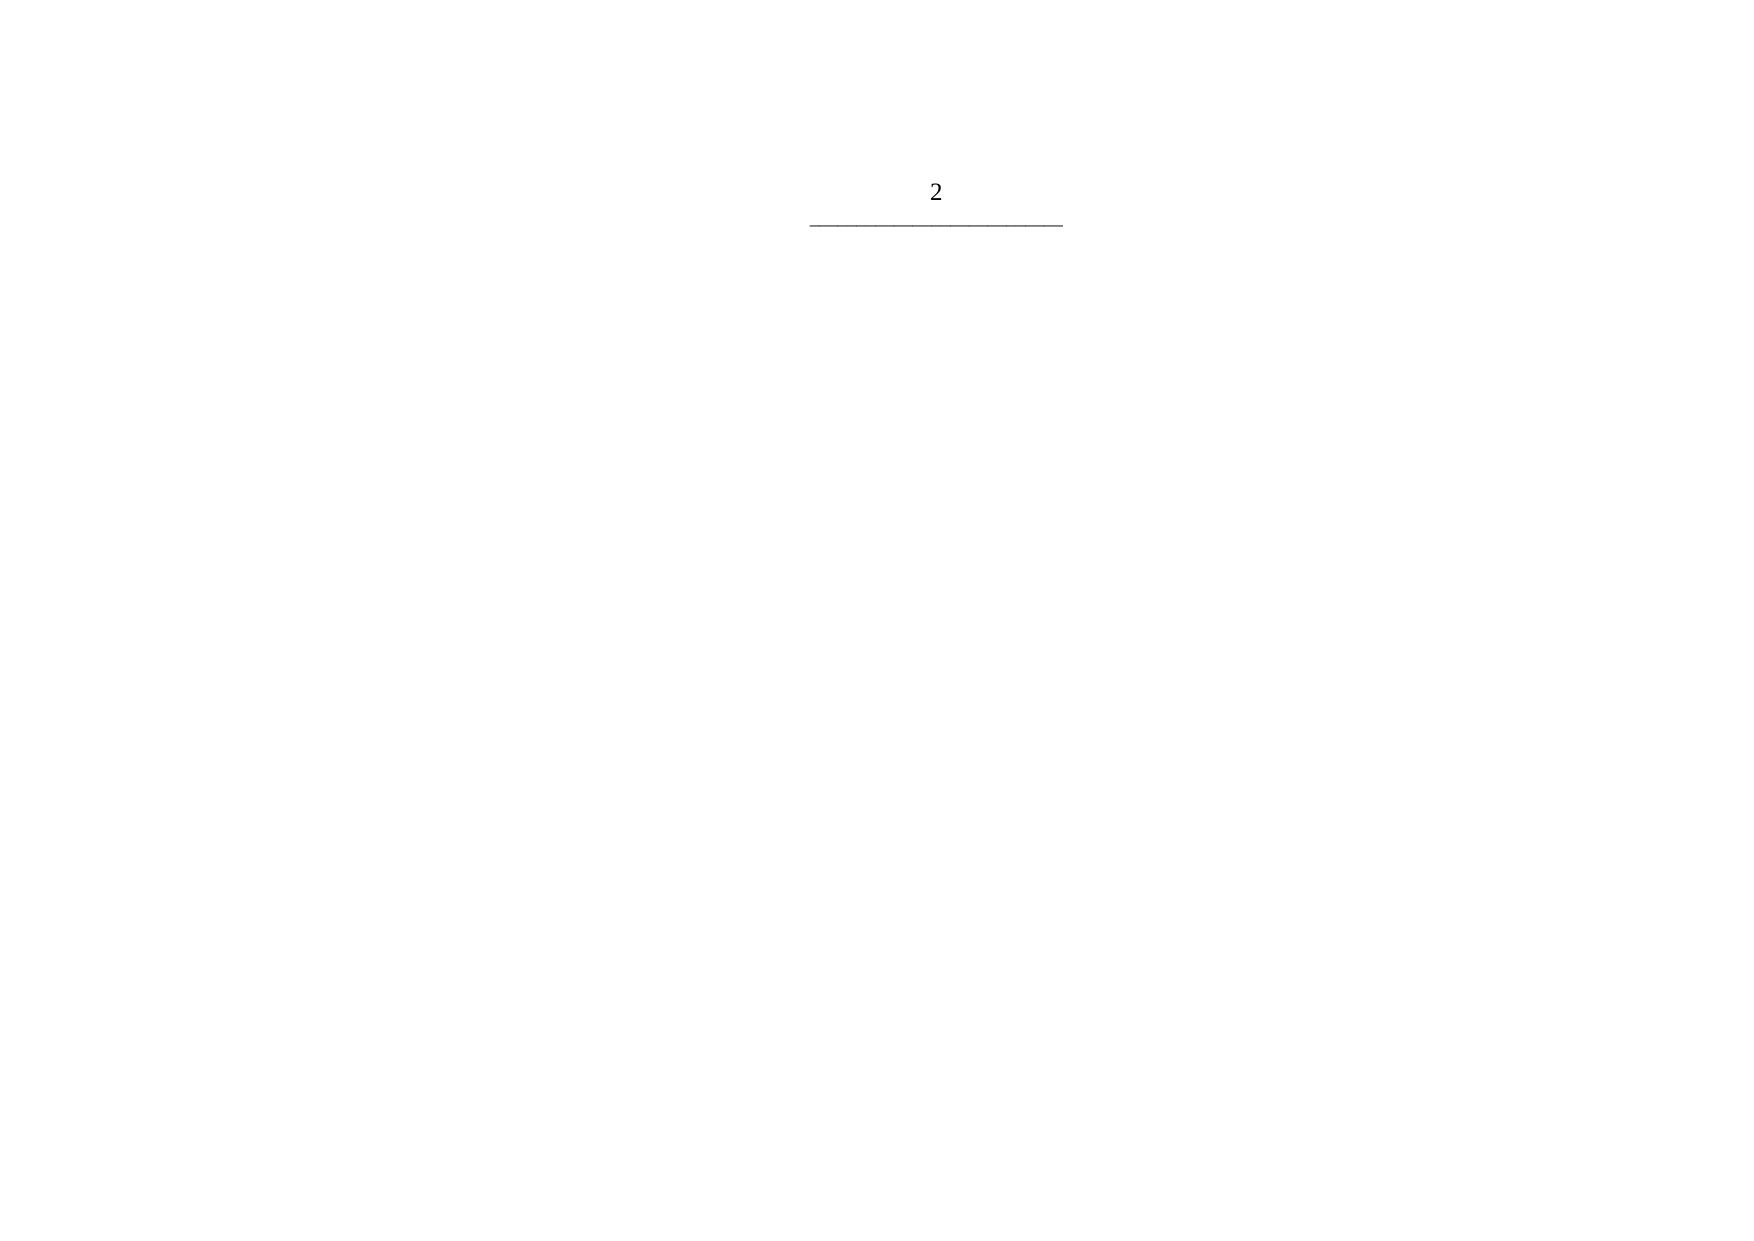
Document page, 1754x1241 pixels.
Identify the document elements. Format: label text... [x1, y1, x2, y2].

text ___________________________ [177, 207, 1695, 228]
